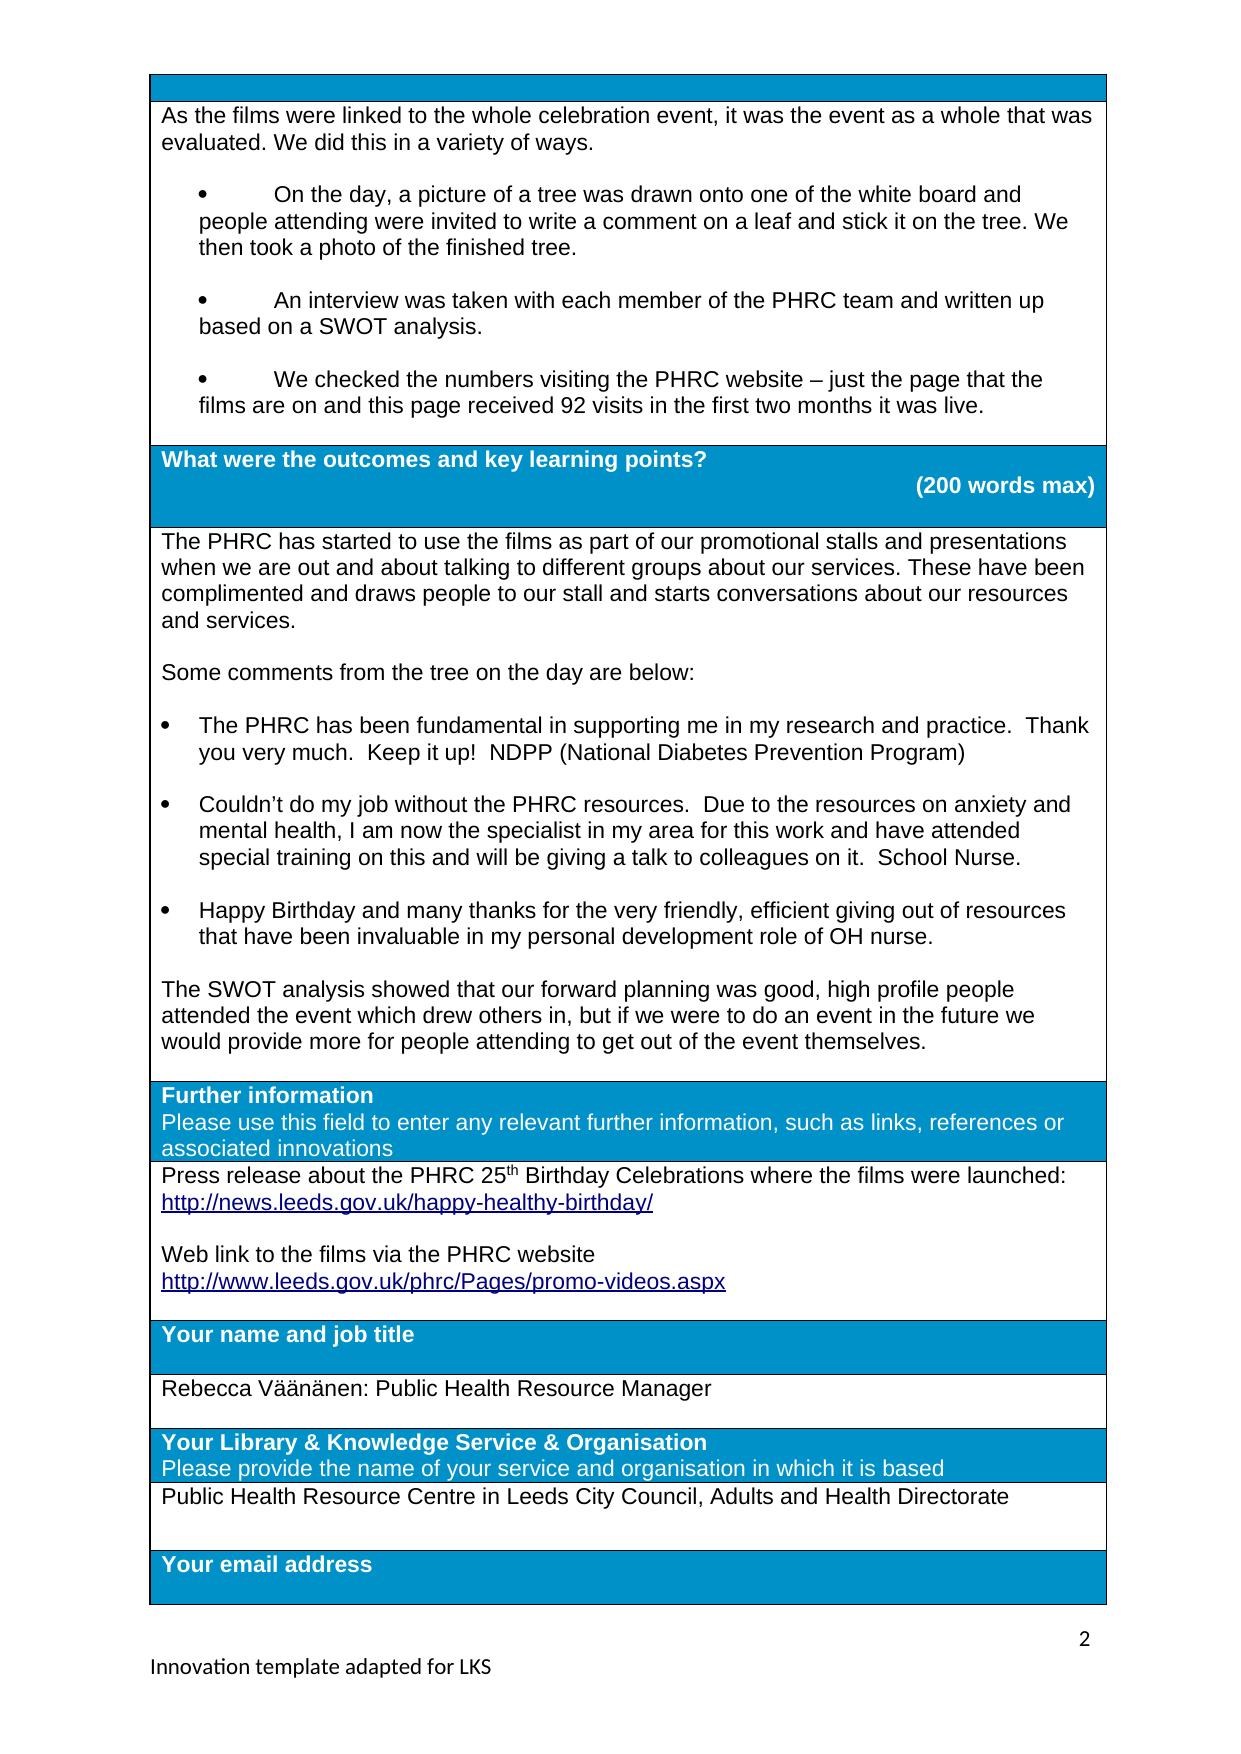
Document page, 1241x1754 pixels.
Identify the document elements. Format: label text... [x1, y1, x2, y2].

table_cell Your email address [151, 1551, 1106, 1604]
table_cell What were the outcomes and key learning points? (200 words max) [151, 446, 1106, 527]
table_cell Rebecca Väänänen: Public Health Resource Manager location within HEE [151, 1375, 1106, 1428]
table_cell [151, 75, 1106, 101]
table_cell Press release about the PHRC 25th Birthday Celebrations where the films were launched: http://news.leeds.gov.uk/happy-healthy-birthday/ Web link to the films via the PHRC website http://www.leeds.gov.uk/phrc/Pages/promo-videos.aspx [151, 1162, 1106, 1320]
table_cell As the films were linked to the whole celebration event, it was the event as a whole that was evaluated. We did this in a variety of ways. On the day, a picture of a tree was drawn onto one of the white board and people attending were invited to write a comment on a leaf and stick it on the tree. We then took a photo of the finished tree. An interview was taken with each member of the PHRC team and written up based on a SWOT analysis. We checked the numbers visiting the PHRC website – just the page that the films are on and this page received 92 visits in the first two months it was live. [151, 102, 1106, 445]
table_cell The PHRC has started to use the films as part of our promotional stalls and presentations when we are out and about talking to different groups about our services. These have been complimented and draws people to our stall and starts conversations about our resources and services. Some comments from the tree on the day are below: The PHRC has been fundamental in supporting me in my research and practice. Thank you very much. Keep it up! NDPP (National Diabetes Prevention Program) Couldn’t do my job without the PHRC resources. Due to the resources on anxiety and mental health, I am now the specialist in my area for this work and have attended special training on this and will be giving a talk to colleagues on it. School Nurse. Happy Birthday and many thanks for the very friendly, efficient giving out of resources that have been invaluable in my personal development role of OH nurse. The SWOT analysis showed that our forward planning was good, high profile people attended the event which drew others in, but if we were to do an event in the future we would provide more for people attending to get out of the event themselves. [151, 528, 1106, 1081]
table_cell Your Library & Knowledge Service & Organisation Please provide the name of your service and organisation in which it is based [151, 1429, 1106, 1482]
table_cell Further information Please use this field to enter any relevant further information, such as links, references or associated innovations [151, 1082, 1106, 1161]
table_cell Your name and job title [151, 1321, 1106, 1374]
table_cell Public Health Resource Centre in Leeds City Council, Adults and Health Directorate [151, 1483, 1106, 1550]
